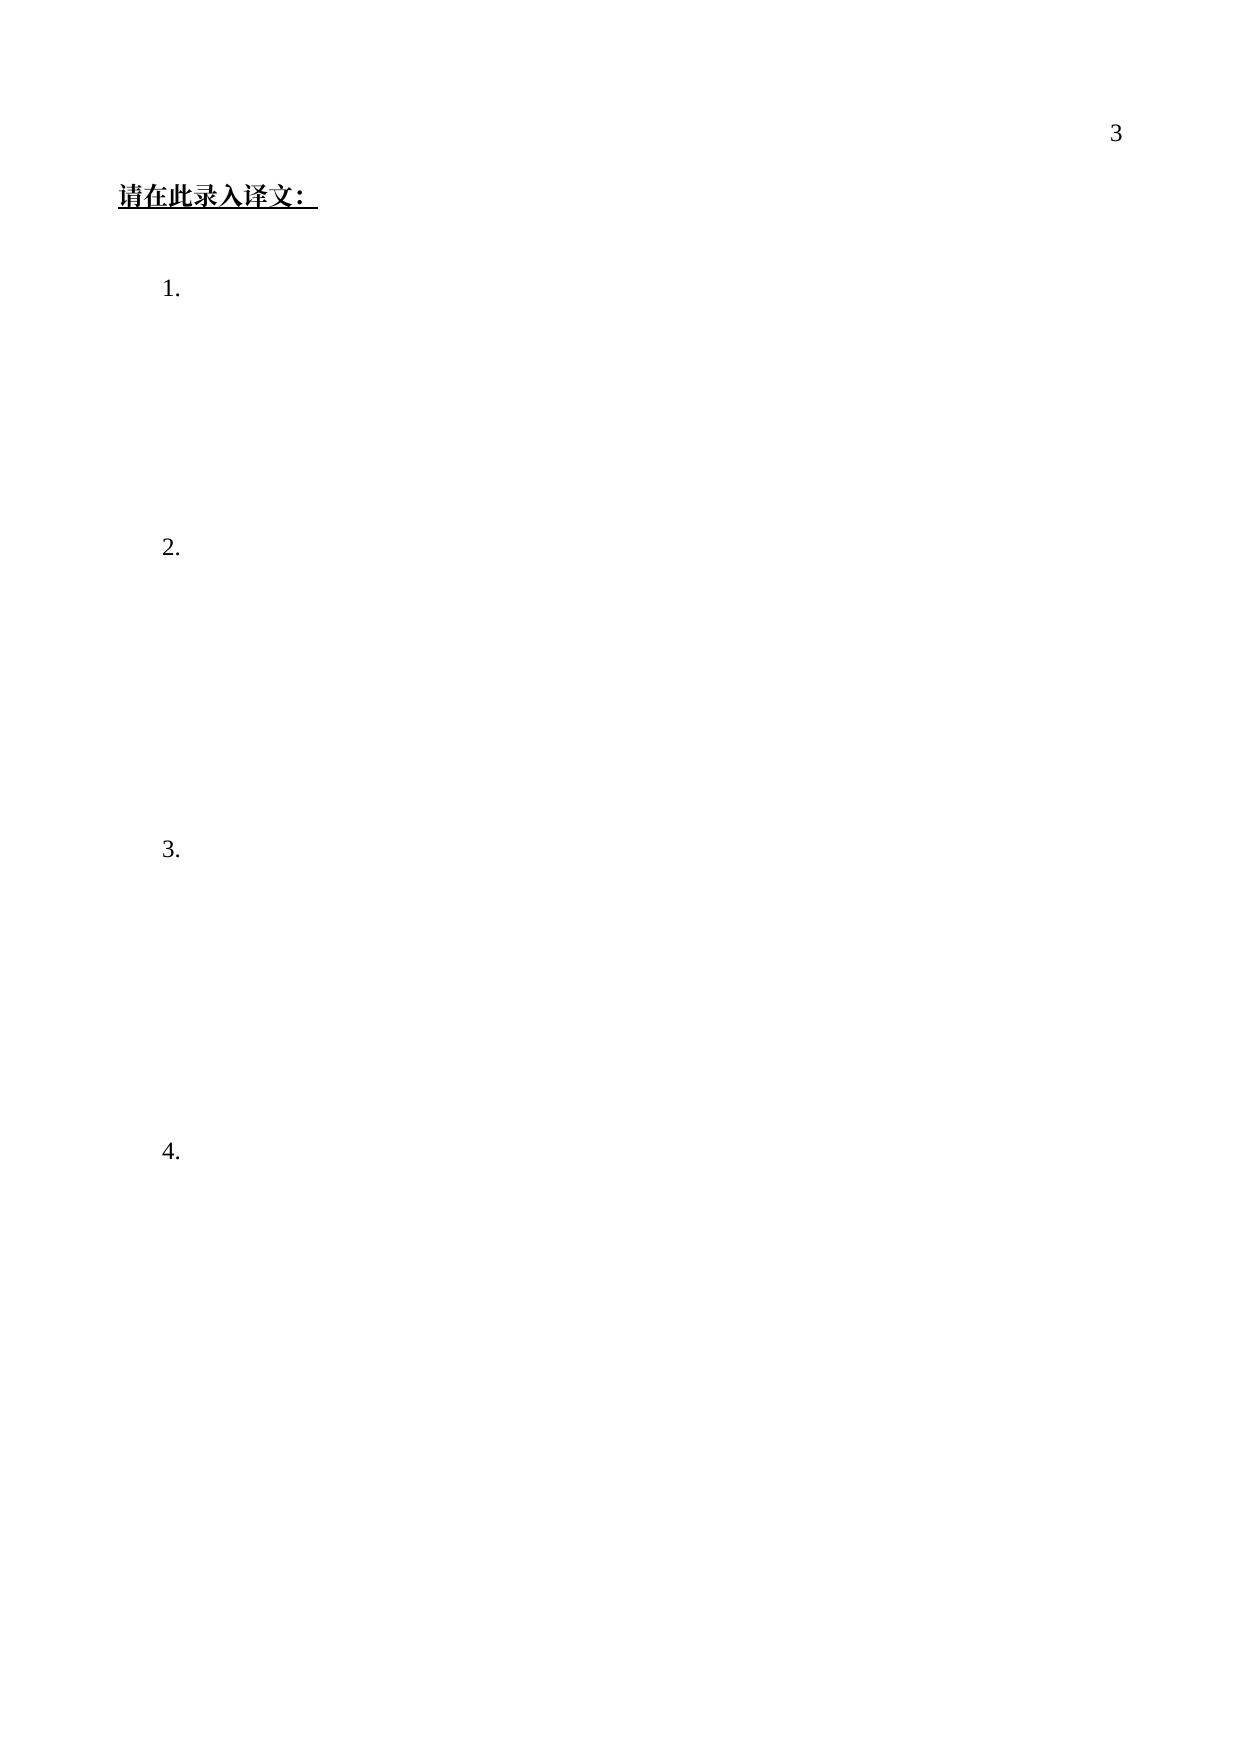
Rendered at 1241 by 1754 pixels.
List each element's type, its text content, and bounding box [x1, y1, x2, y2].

text 4. [118, 1136, 1122, 1164]
text 3. [118, 834, 1122, 863]
text 请在此录入译文： [118, 176, 1122, 212]
text 1. [118, 273, 1122, 302]
text 2. [118, 532, 1122, 561]
